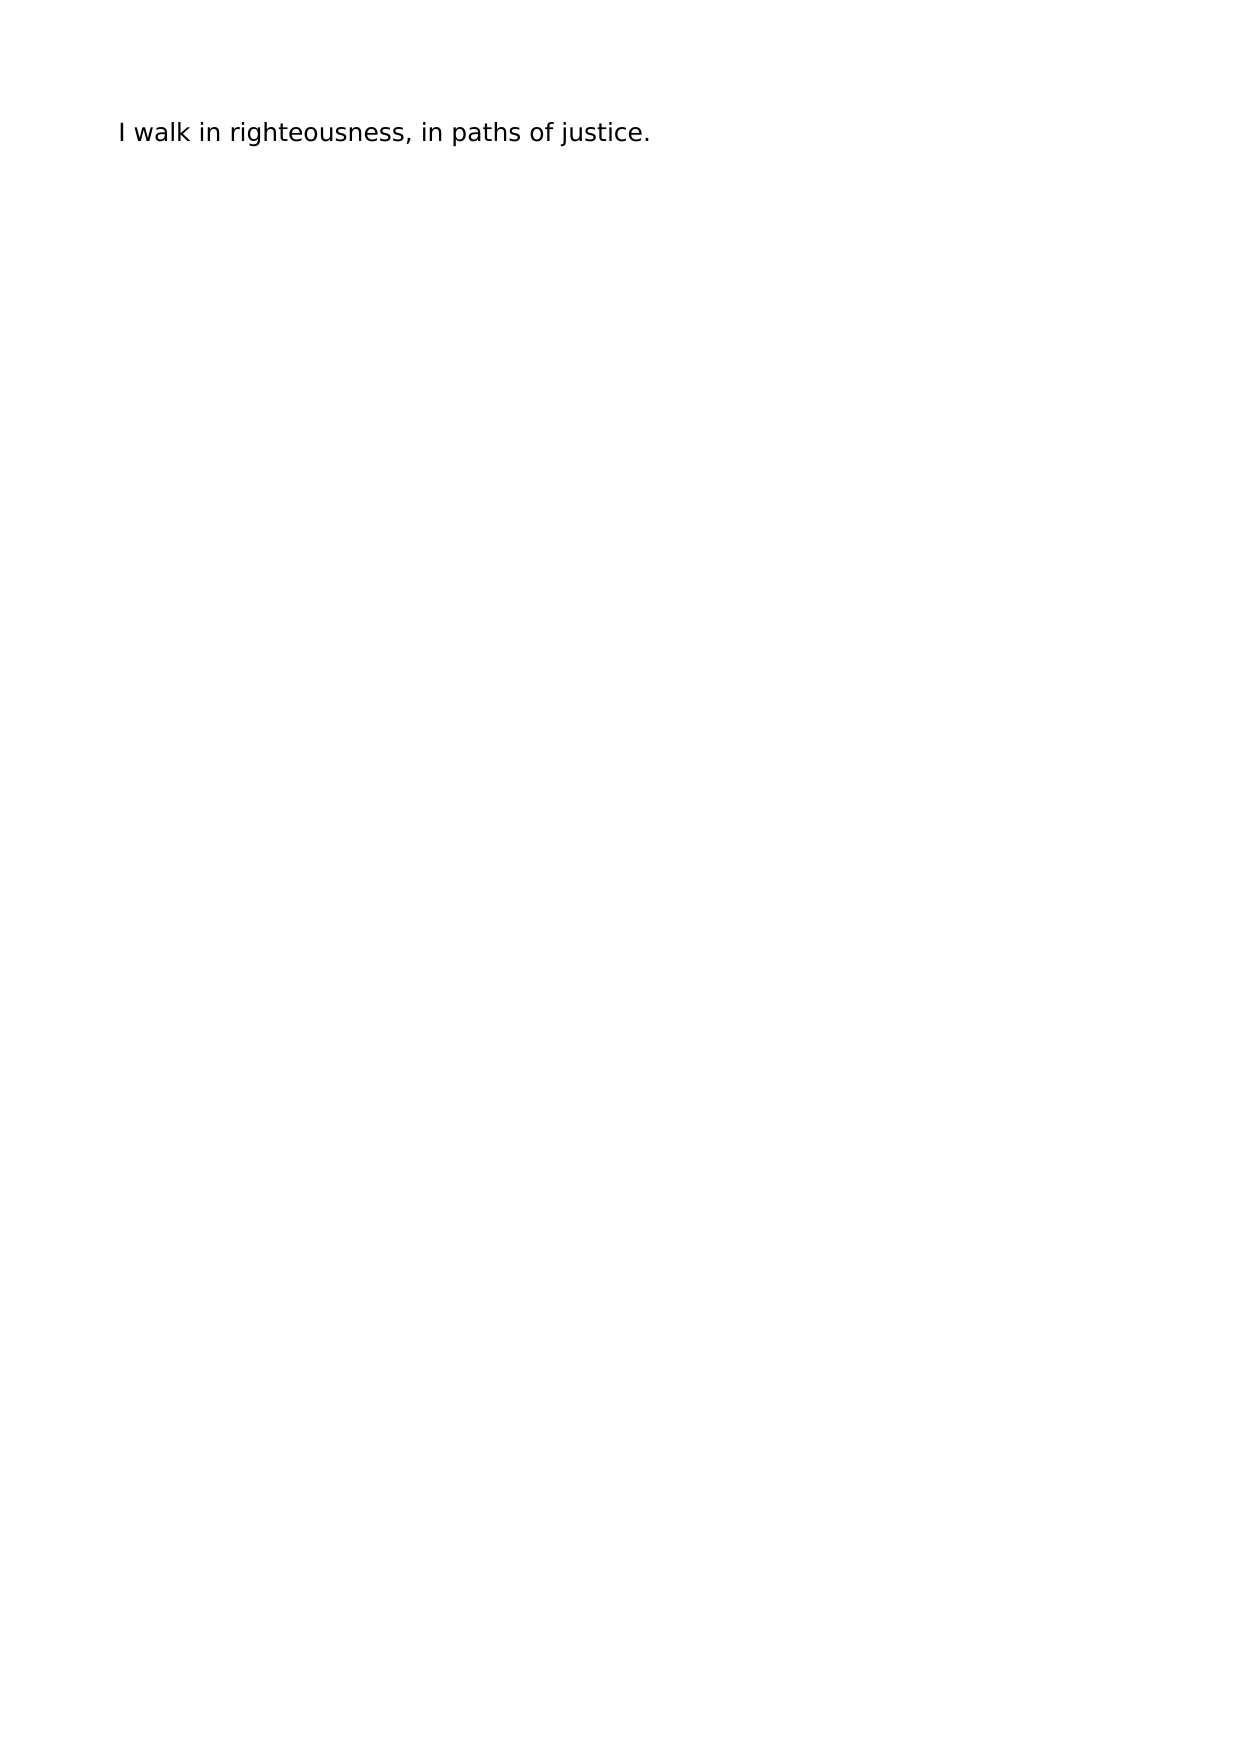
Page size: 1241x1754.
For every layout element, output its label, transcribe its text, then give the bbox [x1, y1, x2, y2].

text I walk in righteousness, in paths of justice. [118, 118, 1122, 147]
